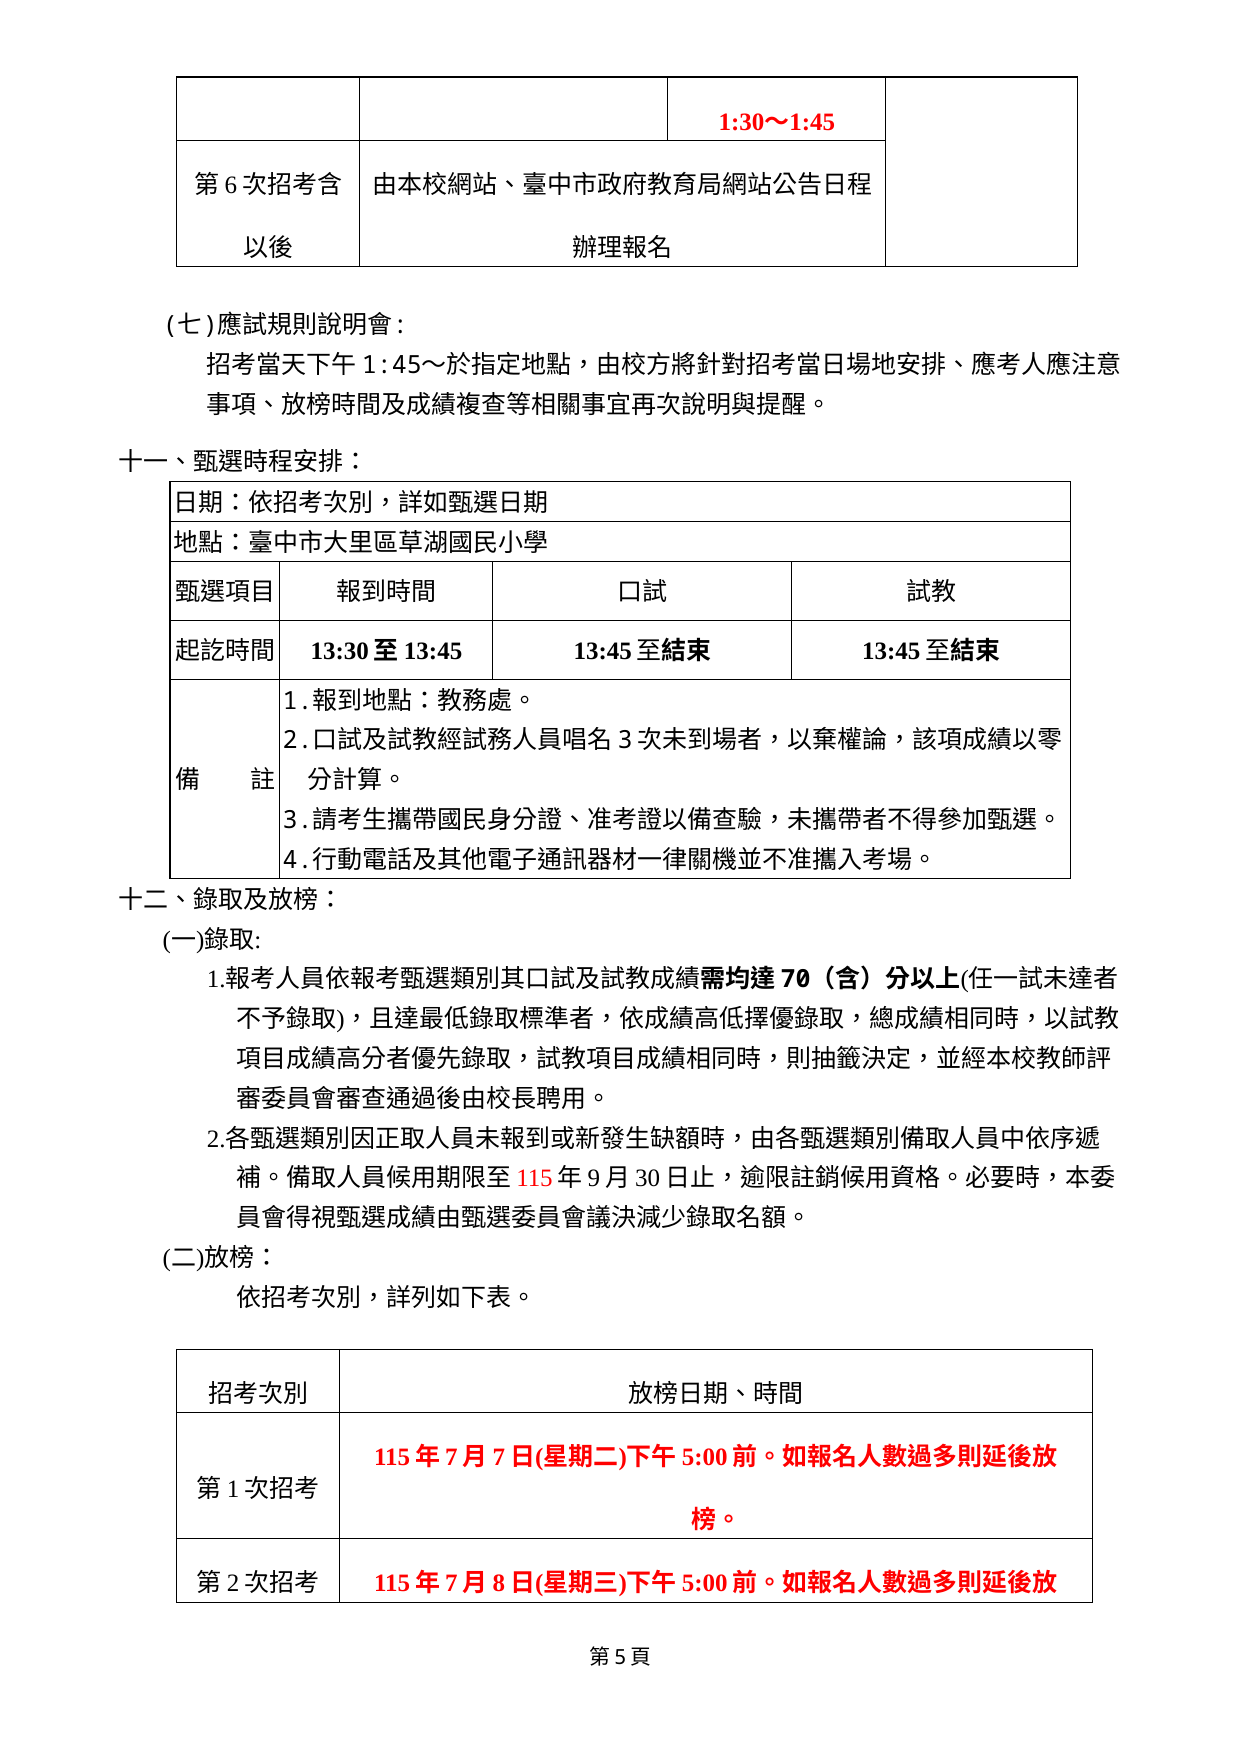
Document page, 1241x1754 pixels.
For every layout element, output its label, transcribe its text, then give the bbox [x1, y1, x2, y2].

table_cell 備 註 [171, 680, 279, 878]
table_cell [886, 78, 1077, 140]
text 1.報考人員依報考甄選類別其口試及試教成績需均達70（含）分以上(任一試未達者不予錄取)，且達最低錄取標準者，依成績高低擇優錄取，總成績相同時，以試教項目成績高分者優先錄取，試教項目成績相同時，則抽籤決定，並經本校教師評審委員會審查通過後由校長聘用。 [207, 959, 1122, 1114]
text (二)放榜： [162, 1237, 1122, 1274]
table_cell 13:45至結束 [493, 621, 791, 679]
table_cell 甄選項目 [171, 562, 279, 620]
text 十二、錄取及放榜： [118, 879, 1122, 916]
text 招考當天下午1:45～於指定地點，由校方將針對招考當日場地安排、應考人應注意事項、放榜時間及成績複查等相關事宜再次說明與提醒。 [207, 344, 1122, 420]
table_header 放榜日期、時間 [340, 1350, 1092, 1412]
table_cell 1:30～1:45 [668, 78, 885, 140]
table_cell 報到時間 [280, 562, 492, 620]
table_cell 第6次招考含以後 [177, 141, 359, 266]
table_cell 115年7月7日(星期二)下午5:00前。如報名人數過多則延後放榜。 [340, 1413, 1092, 1538]
table_cell 13:30至13:45 [280, 621, 492, 679]
table_cell 口試 [493, 562, 791, 620]
table_cell 試教 [792, 562, 1070, 620]
table_cell [177, 78, 359, 140]
table_cell 地點：臺中市大里區草湖國民小學 [171, 522, 1070, 561]
table_cell 1.報到地點：教務處。 2.口試及試教經試務人員唱名3次未到場者，以棄權論，該項成績以零分計算。 3.請考生攜帶國民身分證、准考證以備查驗，未攜帶者不得參加甄選。 4.行動電話及其他電子通訊器材一律關機並不准攜入考場。 [280, 680, 1070, 878]
table_cell 115年7月8日(星期三)下午5:00前。如報名人數過多則延後放 [340, 1539, 1092, 1602]
text 依招考次別，詳列如下表。 [221, 1277, 1122, 1313]
table_cell 第1次招考 [177, 1413, 339, 1538]
table_cell 13:45至結束 [792, 621, 1070, 679]
table_header 日期：依招考次別，詳如甄選日期 [171, 482, 1070, 521]
table_cell [886, 140, 1077, 266]
text 十一、甄選時程安排： [118, 441, 1122, 477]
text (七)應試規則說明會: [163, 304, 1122, 341]
table_cell 由本校網站、臺中市政府教育局網站公告日程辦理報名 [360, 141, 885, 266]
table_header 招考次別 [177, 1350, 339, 1412]
table_cell 第2次招考 [177, 1539, 339, 1602]
text (一)錄取: [162, 919, 1122, 955]
text 2.各甄選類別因正取人員未報到或新發生缺額時，由各甄選類別備取人員中依序遞補。備取人員候用期限至115年9月30日止，逾限註銷候用資格。必要時，本委員會得視甄選成績由甄選委員會議決減少錄取名額。 [207, 1118, 1122, 1234]
table_cell [360, 78, 667, 140]
table_cell 起訖時間 [171, 621, 279, 679]
